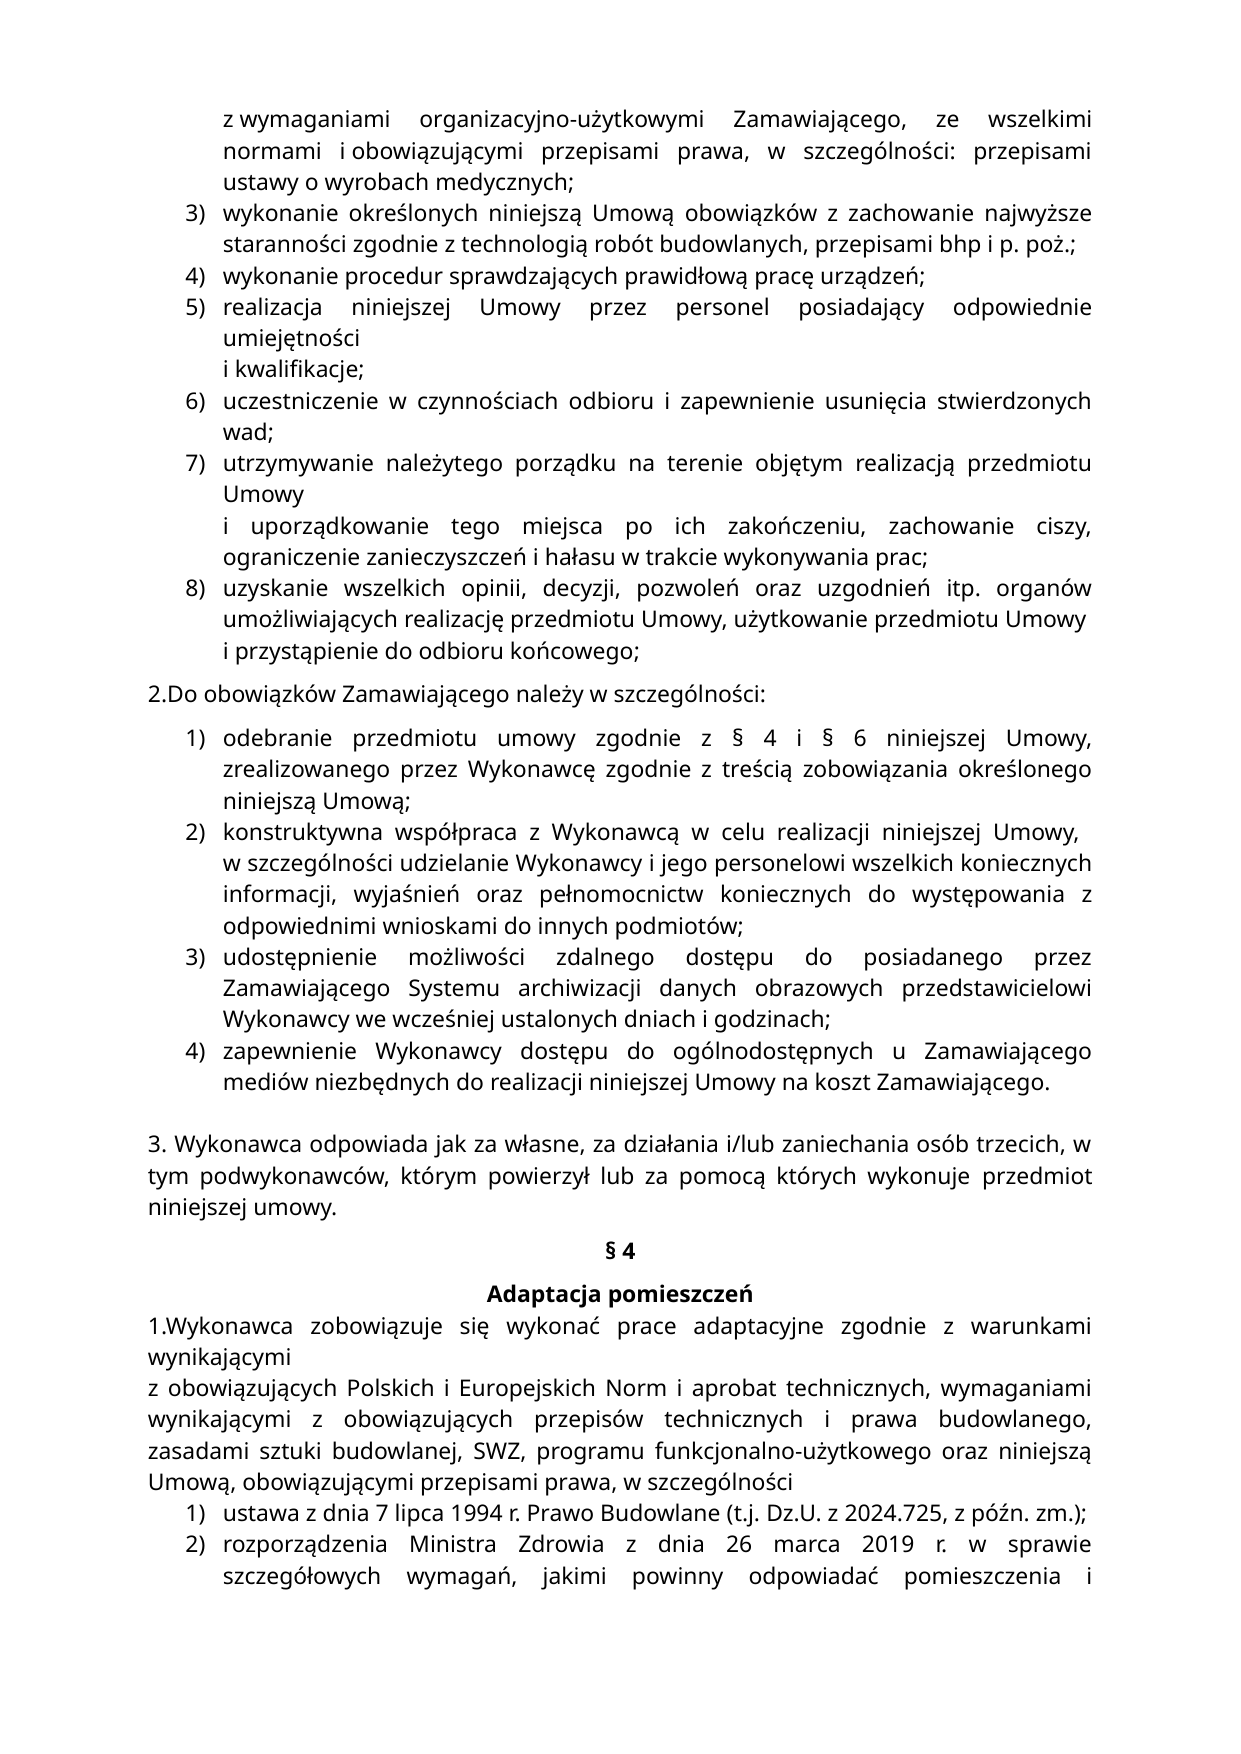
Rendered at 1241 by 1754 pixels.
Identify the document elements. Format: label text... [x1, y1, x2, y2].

list utrzymywanie należytego porządku na terenie objętym realizacją przedmiotu Umowy i uporządkowanie tego miejsca po ich zakończeniu, zachowanie ciszy, ograniczenie zanieczyszczeń i hałasu w trakcie wykonywania prac; [185, 447, 1093, 572]
list udostępnienie możliwości zdalnego dostępu do posiadanego przez Zamawiającego Systemu archiwizacji danych obrazowych przedstawicielowi Wykonawcy we wcześniej ustalonych dniach i godzinach; [185, 941, 1093, 1035]
list realizacja niniejszej Umowy przez personel posiadający odpowiednie umiejętności i kwalifikacje; [185, 291, 1093, 385]
list zapewnienie Wykonawcy dostępu do ogólnodostępnych u Zamawiającego mediów niezbędnych do realizacji niniejszej Umowy na koszt Zamawiającego. [185, 1035, 1093, 1097]
list z wymaganiami organizacyjno-użytkowymi Zamawiającego, ze wszelkimi normami i obowiązującymi przepisami prawa, w szczególności: przepisami ustawy o wyrobach medycznych; [185, 103, 1093, 197]
subtitle 2.Do obowiązków Zamawiającego należy w szczególności: [148, 678, 1093, 710]
list uczestniczenie w czynnościach odbioru i zapewnienie usunięcia stwierdzonych wad; [185, 385, 1093, 447]
list uzyskanie wszelkich opinii, decyzji, pozwoleń oraz uzgodnień itp. organów umożliwiających realizację przedmiotu Umowy, użytkowanie przedmiotu Umowy i przystąpienie do odbioru końcowego; [185, 572, 1093, 666]
list konstruktywna współpraca z Wykonawcą w celu realizacji niniejszej Umowy, w szczególności udzielanie Wykonawcy i jego personelowi wszelkich koniecznych informacji, wyjaśnień oraz pełnomocnictw koniecznych do występowania z odpowiednimi wnioskami do innych podmiotów; [185, 816, 1093, 941]
text 3. Wykonawca odpowiada jak za własne, za działania i/lub zaniechania osób trzecich, w tym podwykonawców, którym powierzył lub za pomocą których wykonuje przedmiot niniejszej umowy. [148, 1128, 1093, 1222]
list wykonanie określonych niniejszą Umową obowiązków z zachowanie najwyższe staranności zgodnie z technologią robót budowlanych, przepisami bhp i p. poż.; [185, 197, 1093, 260]
list 1.Wykonawca zobowiązuje się wykonać prace adaptacyjne zgodnie z warunkami wynikającymi z obowiązujących Polskich i Europejskich Norm i aprobat technicznych, wymaganiami wynikającymi z obowiązujących przepisów technicznych i prawa budowlanego, zasadami sztuki budowlanej, SWZ, programu funkcjonalno-użytkowego oraz niniejszą Umową, obowiązującymi przepisami prawa, w szczególności [148, 1310, 1093, 1497]
list odebranie przedmiotu umowy zgodnie z § 4 i § 6 niniejszej Umowy, zrealizowanego przez Wykonawcę zgodnie z treścią zobowiązania określonego niniejszą Umową; [185, 722, 1093, 816]
text Adaptacja pomieszczeń [148, 1278, 1093, 1310]
text § 4 [148, 1235, 1093, 1266]
list rozporządzenia Ministra Zdrowia z dnia 26 marca 2019 r. w sprawie szczegółowych wymagań, jakimi powinny odpowiadać pomieszczenia i [185, 1528, 1093, 1591]
list ustawa z dnia 7 lipca 1994 r. Prawo Budowlane (t.j. Dz.U. z 2024.725, z późn. zm.); [185, 1497, 1093, 1528]
list wykonanie procedur sprawdzających prawidłową pracę urządzeń; [223, 260, 1093, 291]
